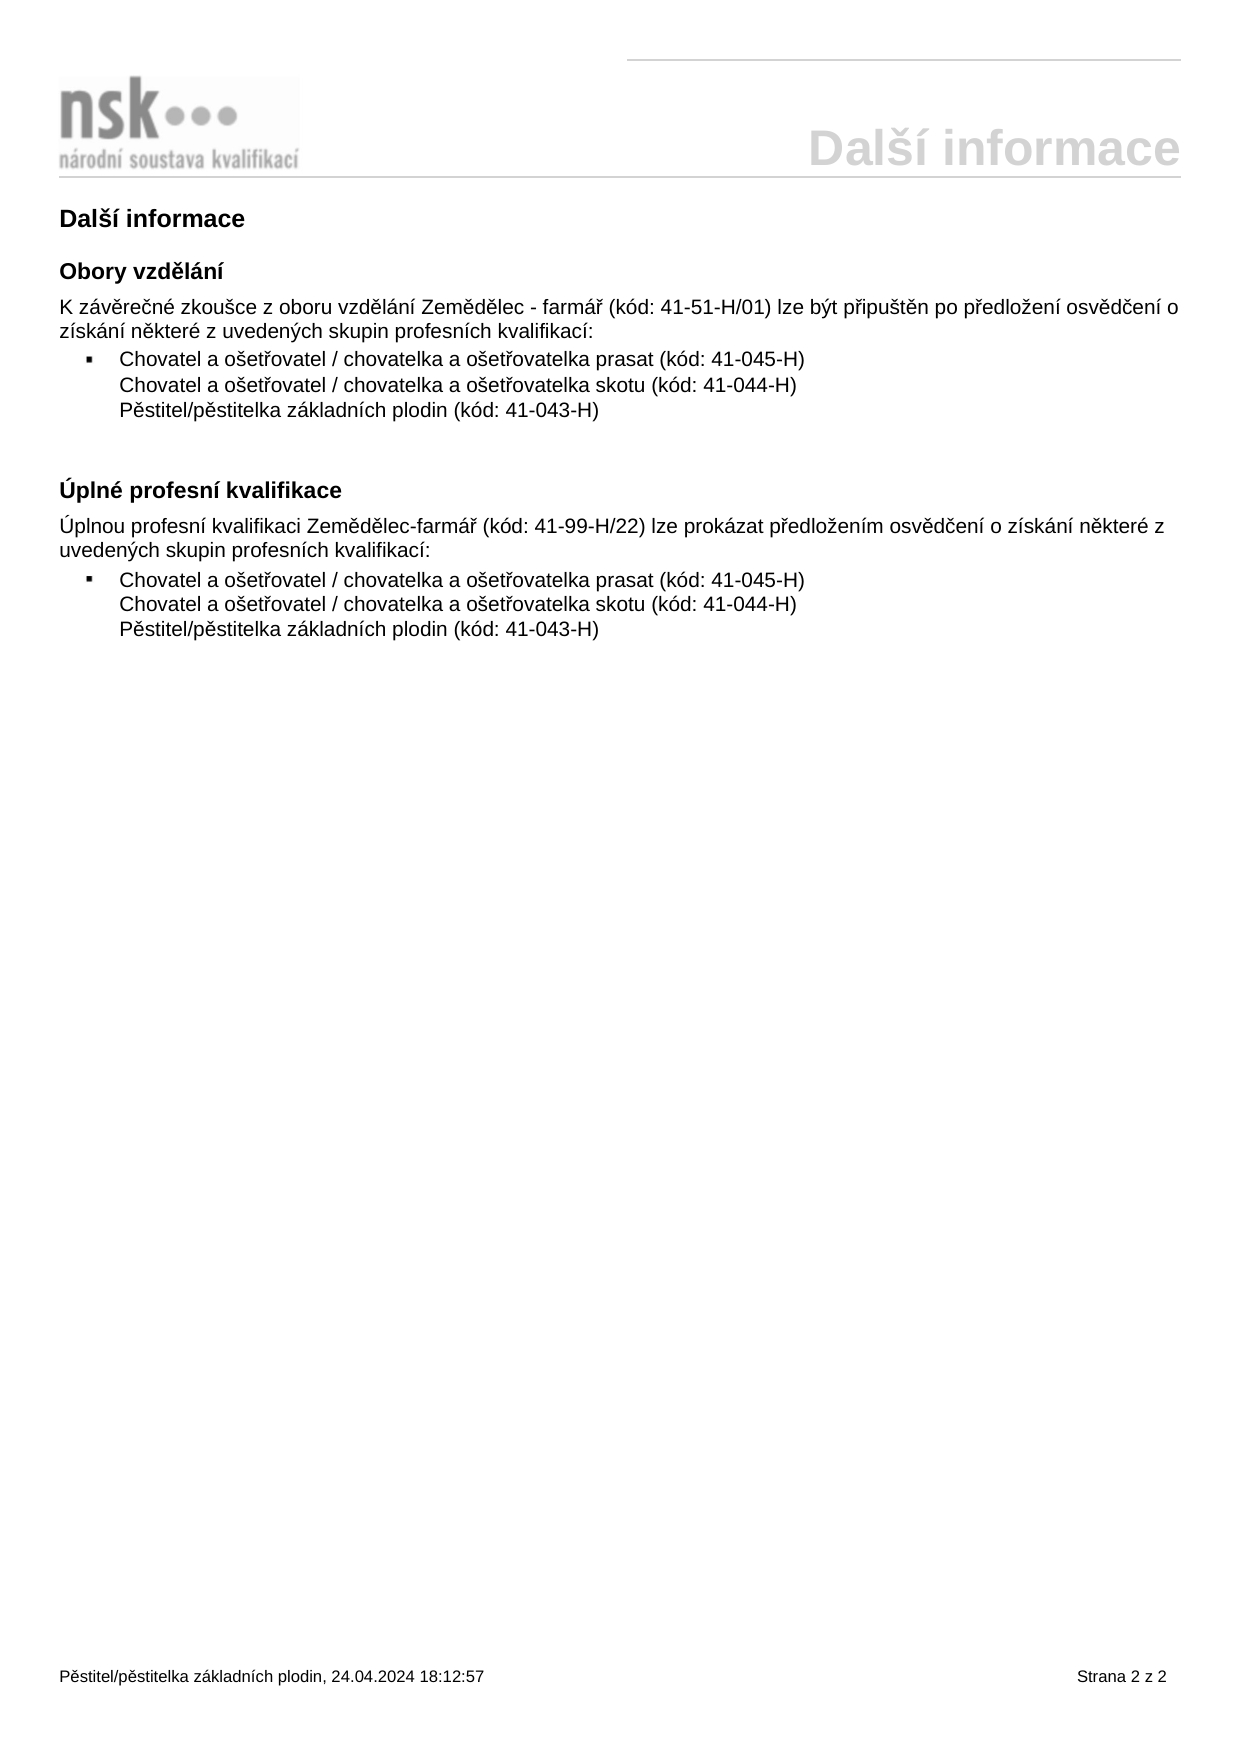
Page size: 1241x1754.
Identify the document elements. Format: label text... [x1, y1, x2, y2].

table_cell [59, 592, 119, 617]
table_cell [59, 641, 119, 674]
table_cell [119, 1274, 482, 1466]
table_cell [1167, 974, 1181, 1274]
table_cell [119, 1466, 482, 1658]
table_cell [861, 641, 1167, 674]
table_cell [861, 194, 1167, 200]
table_cell [119, 422, 482, 455]
table_cell [119, 171, 482, 176]
table_cell [482, 562, 619, 568]
table_cell [119, 641, 482, 674]
table_cell [627, 674, 861, 974]
table_cell [482, 236, 619, 248]
table_cell [1167, 1466, 1181, 1658]
table_cell [619, 236, 627, 248]
table_cell [482, 974, 619, 1274]
table_cell Chovatel a ošetřovatel / chovatelka a ošetřovatelka skotu (kód: 41-044-H) [119, 373, 1181, 398]
table_cell K závěrečné zkoušce z oboru vzdělání Zemědělec - farmář (kód: 41-51-H/01) lze být připuštěn po předložení osvědčení o získání některé z uvedených skupin profesních kvalifikací: [59, 295, 1181, 343]
table_cell [1167, 674, 1181, 974]
table_cell [627, 236, 861, 248]
table_cell [119, 562, 482, 568]
table_cell [627, 1274, 861, 1466]
table_cell [861, 343, 1167, 347]
table_cell [59, 562, 119, 567]
table_cell Strana 2 z 2 [861, 1658, 1167, 1694]
table_cell [619, 641, 627, 674]
table_cell [627, 343, 861, 347]
table_cell [619, 455, 627, 467]
table_cell [619, 674, 627, 974]
table_cell [861, 422, 1167, 455]
table_cell [1167, 194, 1181, 200]
table_cell [119, 674, 482, 974]
table_cell [59, 974, 119, 1274]
table_cell [1167, 422, 1181, 455]
table_cell [620, 59, 627, 170]
table_cell [627, 974, 861, 1274]
table_cell [482, 194, 619, 200]
table_cell Další informace [59, 200, 1181, 236]
table_cell [619, 1274, 627, 1466]
table_cell Pěstitel/pěstitelka základních plodin, 24.04.2024 18:12:57 [59, 1658, 861, 1694]
table_cell [482, 455, 619, 467]
table_cell [1167, 1274, 1181, 1466]
table_cell [59, 1274, 119, 1466]
table_cell [119, 974, 482, 1274]
table_cell [119, 236, 482, 248]
table_cell [861, 455, 1167, 467]
table_cell [482, 171, 619, 176]
table_cell [619, 562, 627, 568]
table_cell [861, 236, 1167, 248]
table_cell [861, 562, 1167, 568]
picture [58, 59, 620, 171]
table_cell [619, 974, 627, 1274]
table_cell Úplnou profesní kvalifikaci Zemědělec-farmář (kód: 41-99-H/22) lze prokázat předložením osvědčení o získání některé z uvedených skupin profesních kvalifikací: [59, 514, 1181, 562]
table_cell [59, 617, 119, 641]
table_cell [861, 974, 1167, 1274]
table_cell [619, 170, 627, 176]
picture [59, 567, 119, 591]
table_cell [59, 398, 119, 422]
picture [59, 347, 119, 372]
table_cell [482, 422, 619, 455]
table_cell [59, 373, 119, 398]
table_cell [1167, 641, 1181, 674]
table_cell [1167, 343, 1181, 347]
table_cell [482, 343, 619, 347]
table_cell [1167, 1658, 1181, 1694]
table_cell [627, 562, 861, 568]
table_cell [627, 641, 861, 674]
table_cell [59, 171, 119, 176]
table_cell Další informace [627, 61, 1181, 176]
table_cell [59, 178, 1181, 194]
table_cell [627, 422, 861, 455]
table_cell [482, 1274, 619, 1466]
table_cell [59, 674, 119, 974]
table_cell Chovatel a ošetřovatel / chovatelka a ošetřovatelka prasat (kód: 41-045-H) [119, 568, 1181, 592]
table_cell Pěstitel/pěstitelka základních plodin (kód: 41-043-H) [119, 617, 1181, 641]
table_cell Pěstitel/pěstitelka základních plodin (kód: 41-043-H) [119, 398, 1181, 422]
table_cell [59, 1466, 119, 1658]
table_cell [59, 236, 119, 248]
table_cell [1167, 562, 1181, 568]
table_cell [1167, 455, 1181, 467]
table_cell [59, 455, 119, 467]
table_cell [482, 674, 619, 974]
table_cell Chovatel a ošetřovatel / chovatelka a ošetřovatelka prasat (kód: 41-045-H) [119, 347, 1181, 373]
table_cell [59, 194, 119, 200]
table_cell [119, 343, 482, 347]
table_cell [482, 641, 619, 674]
table_cell [627, 455, 861, 467]
table_cell [861, 674, 1167, 974]
table_cell [619, 194, 627, 200]
table_cell [59, 422, 119, 455]
table_cell [861, 1466, 1167, 1658]
table_cell Úplné profesní kvalifikace [59, 467, 1181, 513]
table_cell [861, 1274, 1167, 1466]
table_cell [59, 343, 119, 347]
table_cell [627, 1466, 861, 1658]
table_cell [482, 1466, 619, 1658]
table_cell [1167, 236, 1181, 248]
table_cell [119, 455, 482, 467]
table_cell Obory vzdělání [59, 248, 1181, 295]
table_cell [619, 422, 627, 455]
table_cell [627, 194, 861, 200]
table_cell [619, 1466, 627, 1658]
table_cell Chovatel a ošetřovatel / chovatelka a ošetřovatelka skotu (kód: 41-044-H) [119, 592, 1181, 617]
table_cell [119, 194, 482, 200]
